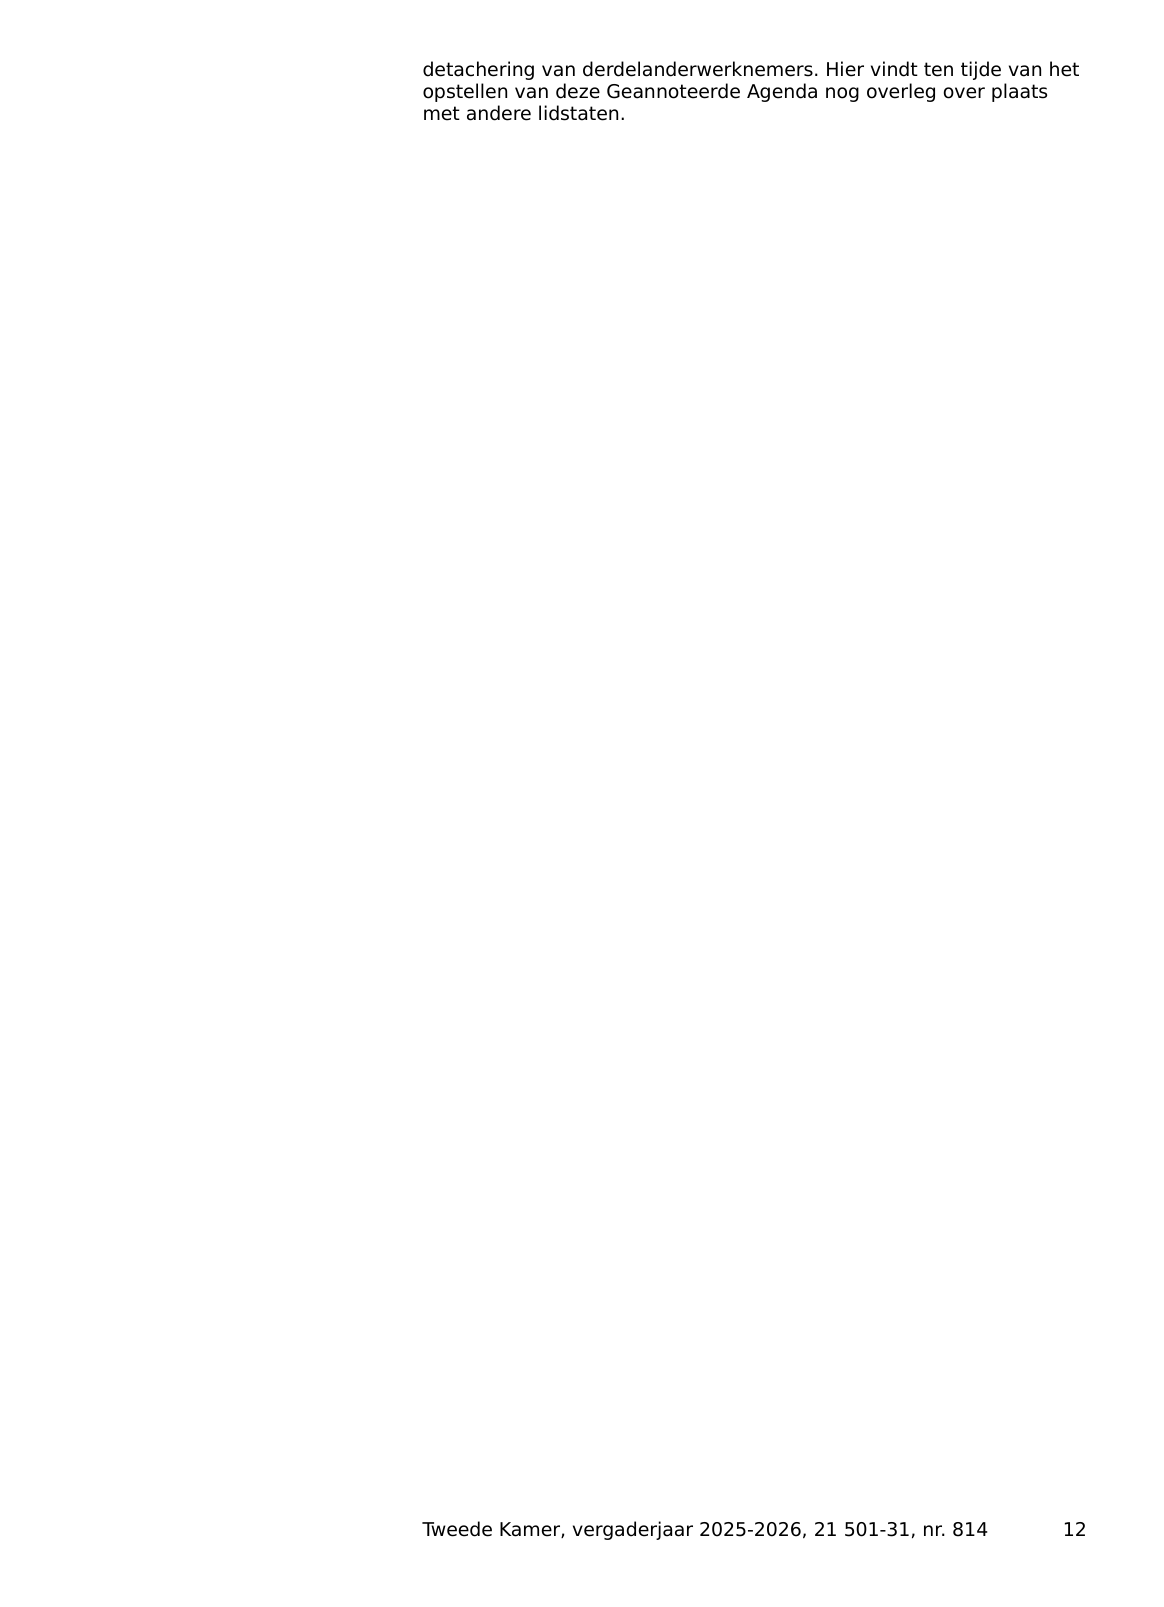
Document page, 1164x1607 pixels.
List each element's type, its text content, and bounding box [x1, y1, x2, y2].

text detachering van derdelanderwerknemers. Hier vindt ten tijde van het opstellen van deze Geannoteerde Agenda nog overleg over plaats met andere lidstaten. [422, 59, 1087, 125]
